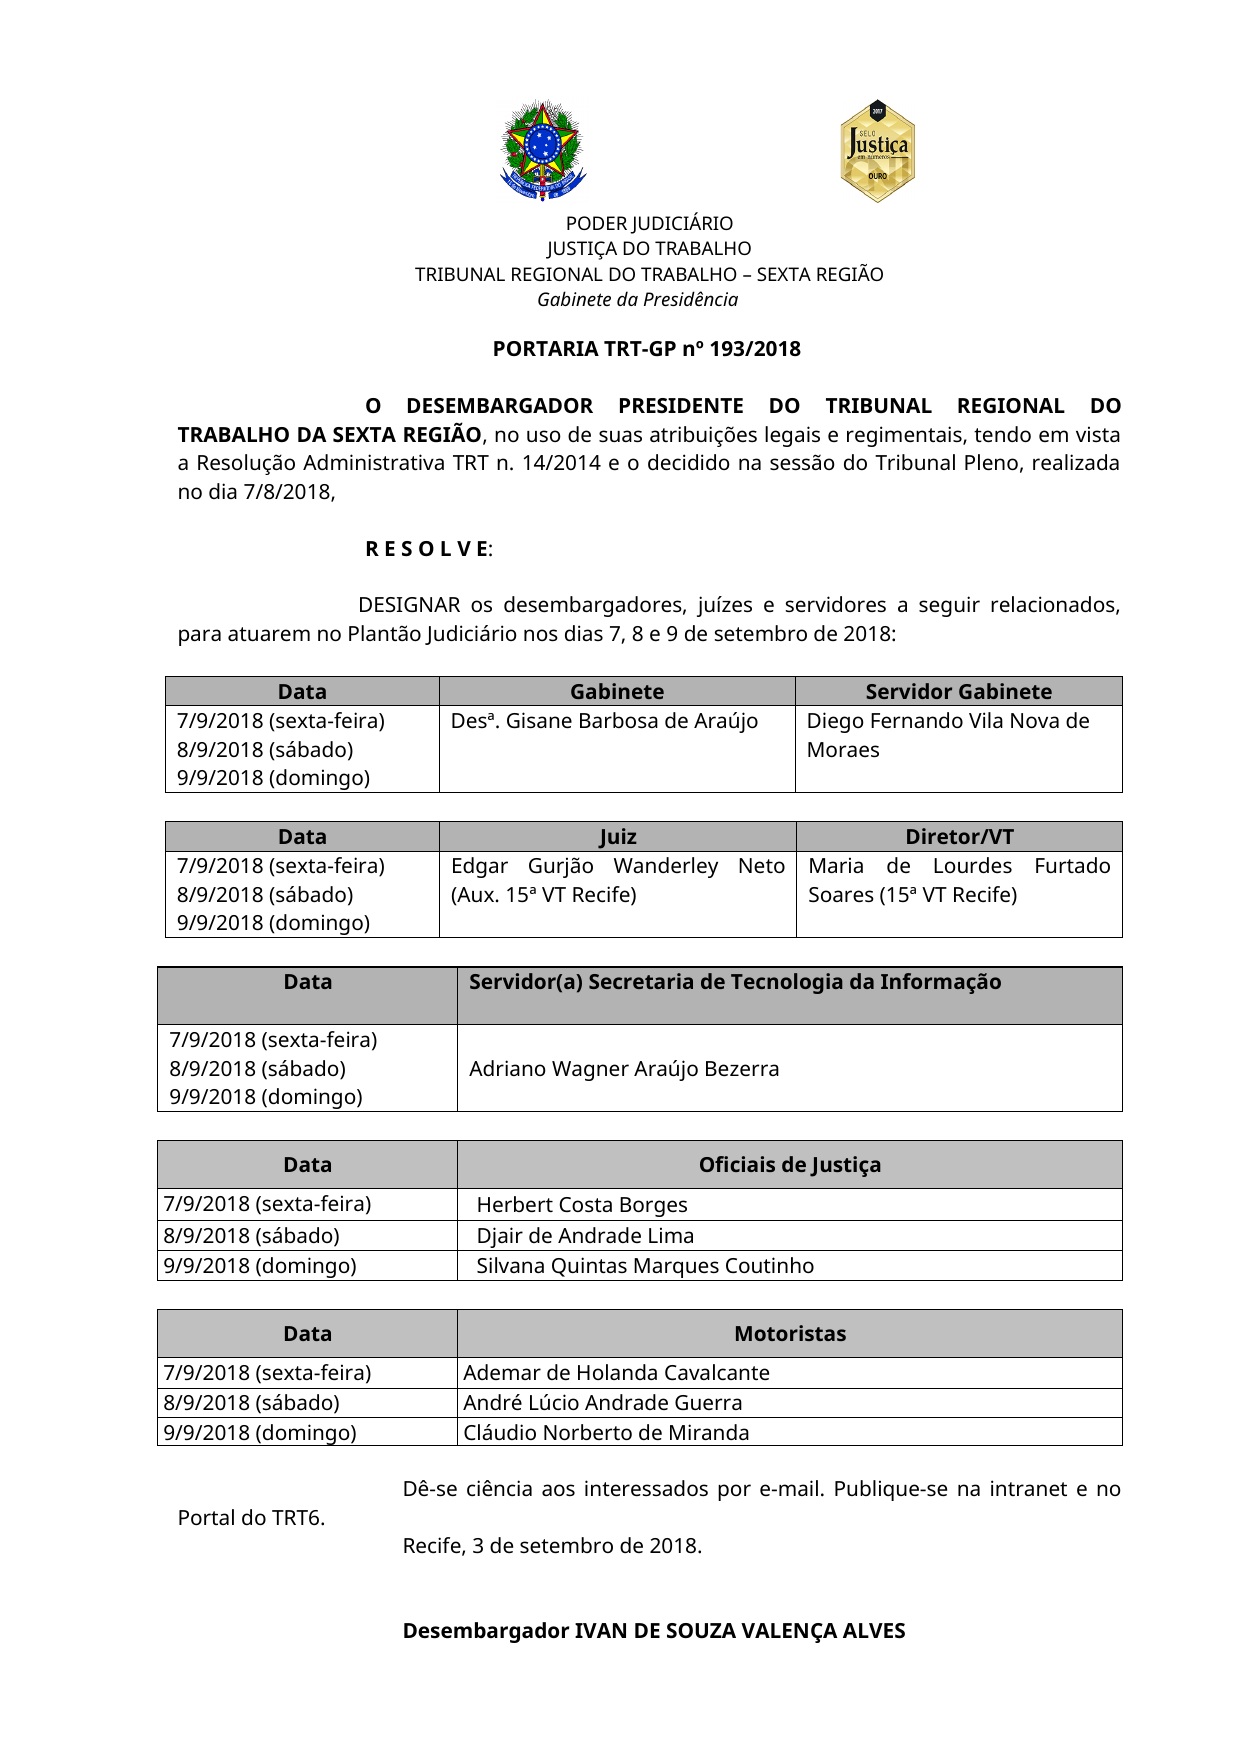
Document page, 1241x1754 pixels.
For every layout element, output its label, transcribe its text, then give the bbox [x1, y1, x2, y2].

text Recife, 3 de setembro de 2018. [177, 1531, 1122, 1559]
table_cell 8/9/2018 (sábado) [158, 1221, 457, 1250]
table_header Servidor Gabinete [796, 677, 1122, 705]
table_cell Cláudio Norberto de Miranda [458, 1418, 1122, 1445]
table_cell 9/9/2018 (domingo) [158, 1418, 457, 1445]
text Desembargador IVAN DE SOUZA VALENÇA ALVES [177, 1616, 1122, 1645]
table_header Data [166, 822, 439, 851]
table_header Diretor/VT [797, 822, 1122, 851]
table_header Motoristas [458, 1310, 1122, 1357]
table_header Data [158, 1310, 457, 1357]
text R E S O L V E: [233, 534, 1122, 562]
table_header Juiz [440, 822, 796, 851]
table_cell André Lúcio Andrade Guerra [458, 1389, 1122, 1417]
table_cell 7/9/2018 (sexta-feira) [158, 1189, 457, 1220]
picture [495, 96, 589, 203]
table_cell Herbert Costa Borges [458, 1189, 1122, 1220]
table_cell 7/9/2018 (sexta-feira) 8/9/2018 (sábado) 9/9/2018 (domingo) [158, 1025, 457, 1111]
table_header Data [158, 1141, 457, 1188]
table_cell Ademar de Holanda Cavalcante [458, 1358, 1122, 1387]
table_header Data [166, 677, 439, 705]
table_header Gabinete [440, 677, 795, 705]
table_cell 7/9/2018 (sexta-feira) [158, 1358, 457, 1387]
table_cell Silvana Quintas Marques Coutinho [458, 1251, 1122, 1280]
table_cell 7/9/2018 (sexta-feira) 8/9/2018 (sábado) 9/9/2018 (domingo) [166, 852, 439, 937]
text PORTARIA TRT-GP nº 193/2018 [177, 334, 1122, 363]
table_cell Edgar Gurjão Wanderley Neto (Aux. 15ª VT Recife) [440, 852, 796, 937]
table_cell 7/9/2018 (sexta-feira) 8/9/2018 (sábado) 9/9/2018 (domingo) [166, 706, 439, 792]
table_cell Diego Fernando Vila Nova de Moraes [796, 706, 1122, 792]
table_cell 8/9/2018 (sábado) [158, 1389, 457, 1417]
table_header Oficiais de Justiça [458, 1141, 1122, 1188]
table_cell Djair de Andrade Lima [458, 1221, 1122, 1250]
text Dê-se ciência aos interessados por e-mail. Publique-se na intranet e no Portal do TRT6. [177, 1474, 1122, 1531]
table_cell Adriano Wagner Araújo Bezerra [458, 1025, 1122, 1111]
text DESIGNAR os desembargadores, juízes e servidores a seguir relacionados, para atuarem no Plantão Judiciário nos dias 7, 8 e 9 de setembro de 2018: [177, 591, 1122, 647]
table_cell Maria de Lourdes Furtado Soares (15ª VT Recife) [797, 852, 1122, 937]
table_cell Desª. Gisane Barbosa de Araújo [440, 706, 795, 792]
table_header Servidor(a) Secretaria de Tecnologia da Informação [458, 968, 1122, 1024]
table_header Data [158, 968, 457, 1024]
text O DESEMBARGADOR PRESIDENTE DO TRIBUNAL REGIONAL DO TRABALHO DA SEXTA REGIÃO, no uso de suas atribuições legais e regimentais, tendo em vista a Resolução Administrativa TRT n. 14/2014 e o decidido na sessão do Tribunal Pleno, realizada no dia 7/8/2018, [177, 391, 1122, 505]
table_cell 9/9/2018 (domingo) [158, 1251, 457, 1280]
picture [840, 99, 915, 203]
